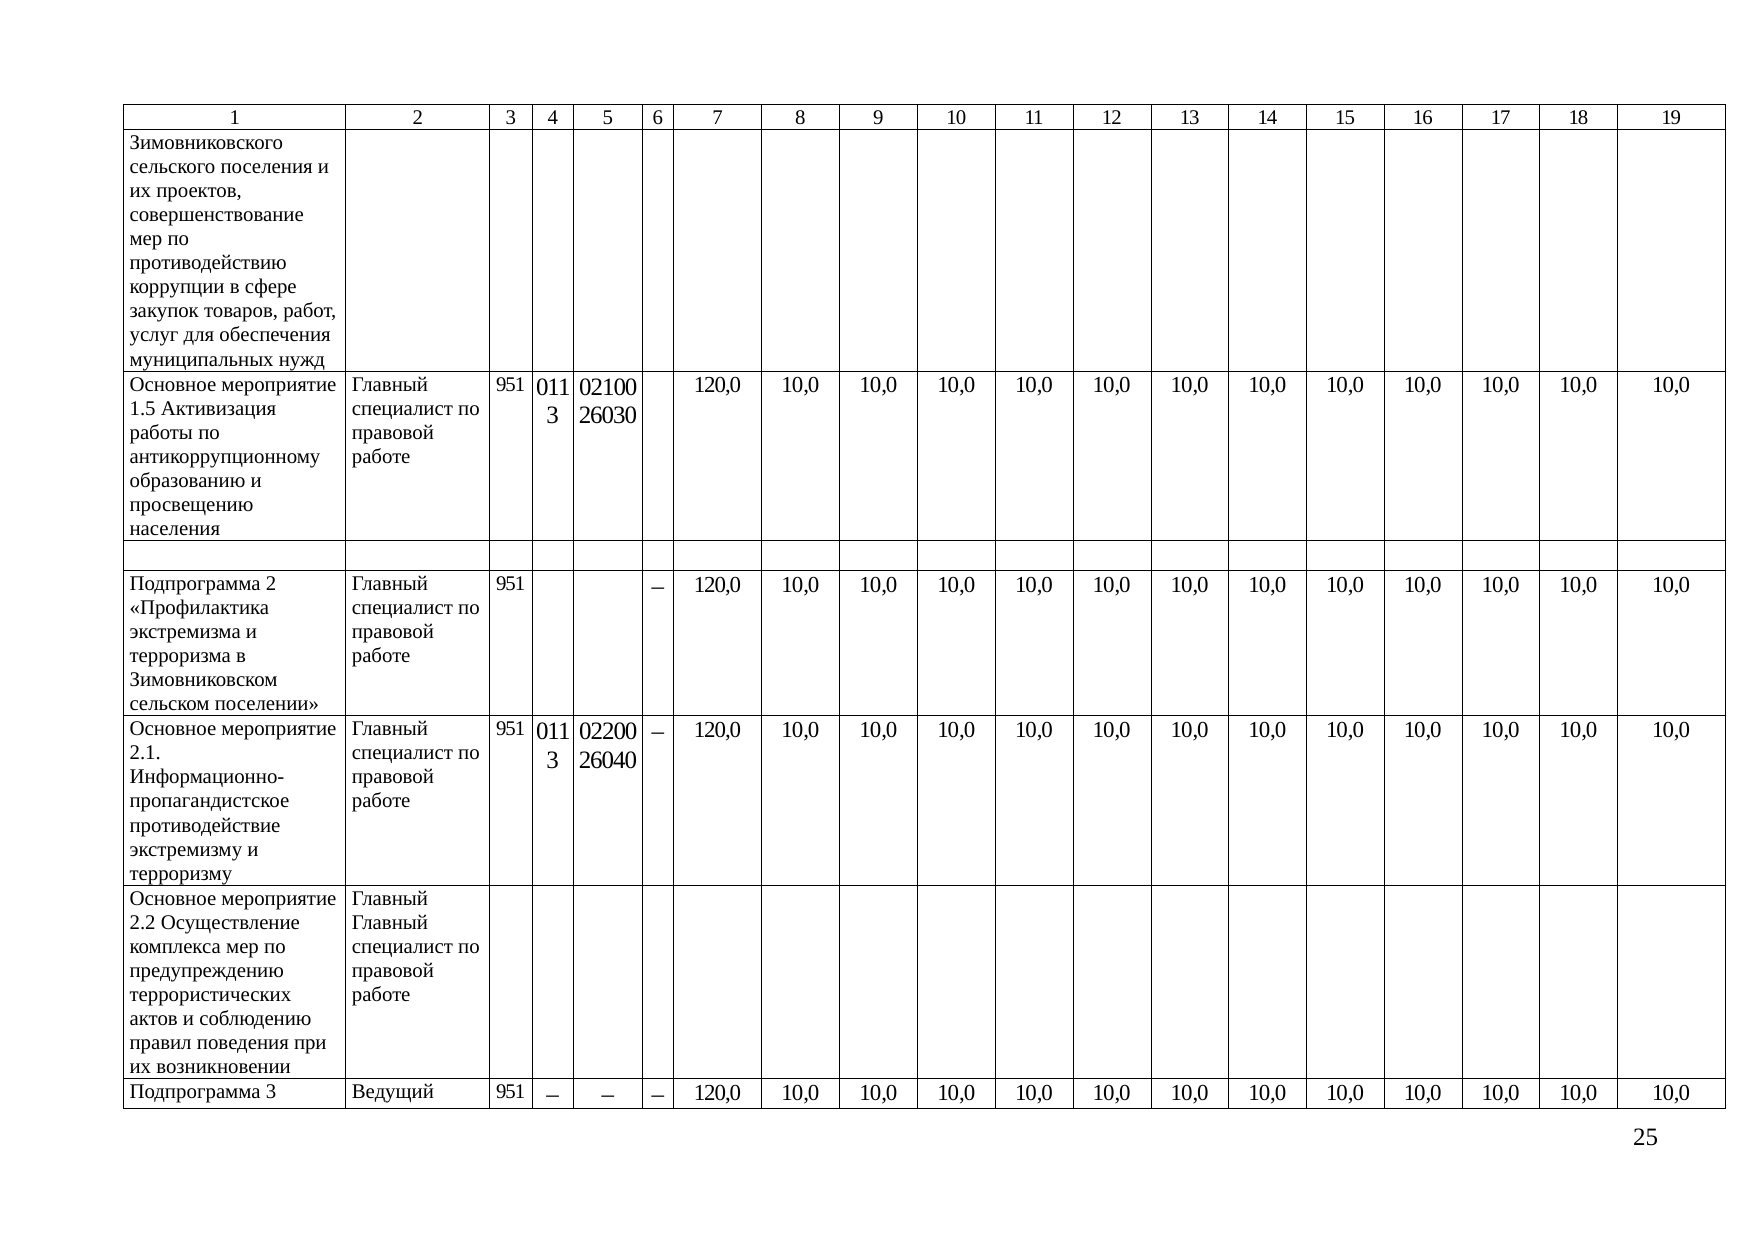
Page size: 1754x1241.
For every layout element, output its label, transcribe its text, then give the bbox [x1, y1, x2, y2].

table_cell 10,0 [1385, 571, 1462, 715]
table_cell [490, 541, 532, 570]
table_cell [918, 541, 995, 570]
table_cell 10,0 [1307, 571, 1384, 715]
table_cell 10,0 [762, 372, 839, 540]
table_cell 10,0 [1463, 372, 1539, 540]
table_cell 120,0 [674, 716, 761, 885]
table_cell [643, 130, 673, 371]
table_cell 10,0 [996, 716, 1073, 885]
table_cell 120,0 [674, 372, 761, 540]
table_cell – [643, 1079, 673, 1108]
table_header 14 [1229, 105, 1306, 129]
table_cell Главный Главный специалист по правовой работе [346, 886, 489, 1078]
table_cell 10,0 [1540, 571, 1617, 715]
table_cell [346, 130, 489, 371]
table_cell [1463, 886, 1539, 1078]
table_cell [1385, 886, 1462, 1078]
table_cell 10,0 [762, 716, 839, 885]
table_cell [1074, 130, 1151, 371]
table_cell [1307, 130, 1384, 371]
table_cell 10,0 [1229, 372, 1306, 540]
table_cell [1152, 541, 1228, 570]
table_cell [1540, 541, 1617, 570]
table_cell 951 [490, 716, 532, 885]
table_cell [1229, 541, 1306, 570]
table_cell 10,0 [1074, 1079, 1151, 1108]
table_header 16 [1385, 105, 1462, 129]
table_cell [1618, 130, 1725, 371]
table_cell 951 [490, 372, 532, 540]
table_cell [490, 886, 532, 1078]
table_cell 10,0 [1618, 571, 1725, 715]
table_cell 10,0 [918, 1079, 995, 1108]
table_cell 10,0 [1152, 571, 1228, 715]
table_cell 10,0 [1307, 1079, 1384, 1108]
table_cell [1152, 886, 1228, 1078]
table_cell 10,0 [1540, 1079, 1617, 1108]
table_cell [1074, 541, 1151, 570]
table_cell 10,0 [762, 571, 839, 715]
table_cell [1229, 130, 1306, 371]
table_header 2 [346, 105, 489, 129]
table_cell 0220026040 [574, 716, 642, 885]
table_cell [1618, 541, 1725, 570]
table_cell [643, 541, 673, 570]
table_cell 10,0 [1307, 716, 1384, 885]
table_cell [674, 886, 761, 1078]
table_cell Подпрограмма 2 «Профилактика экстремизма и терроризма в Зимовниковском сельском поселении» [124, 571, 345, 715]
table_cell [1307, 541, 1384, 570]
table_cell Главный специалист по правовой работе [346, 571, 489, 715]
table_header 15 [1307, 105, 1384, 129]
table_cell [1540, 886, 1617, 1078]
table_header 7 [674, 105, 761, 129]
table_cell [996, 130, 1073, 371]
table_cell 10,0 [762, 1079, 839, 1108]
table_header 1 [124, 105, 345, 129]
table_cell [1618, 886, 1725, 1078]
table_cell 951 [490, 1079, 532, 1108]
table_cell Главный специалист по правовой работе [346, 716, 489, 885]
table_cell 0113 [533, 372, 573, 540]
table_cell Основное мероприятие 2.2 Осуществление комплекса мер по предупреждению террористических актов и соблюдению правил поведения при их возникновении [124, 886, 345, 1078]
table_cell [490, 130, 532, 371]
table_cell – [533, 1079, 573, 1108]
table_cell [1074, 886, 1151, 1078]
table_cell [533, 571, 573, 715]
table_cell 120,0 [674, 571, 761, 715]
table_cell [674, 130, 761, 371]
table_header 8 [762, 105, 839, 129]
table_header 9 [840, 105, 917, 129]
table_cell 10,0 [1152, 1079, 1228, 1108]
table_cell [918, 886, 995, 1078]
table_cell [674, 541, 761, 570]
table_cell [574, 886, 642, 1078]
table_cell [1385, 130, 1462, 371]
table_cell 10,0 [918, 372, 995, 540]
table_cell 10,0 [1618, 1079, 1725, 1108]
table_cell Основное мероприятие 1.5 Активизация работы по антикоррупционному образованию и просвещению населения [124, 372, 345, 540]
table_cell 10,0 [1540, 716, 1617, 885]
table_cell [643, 886, 673, 1078]
table_cell [574, 541, 642, 570]
table_cell Основное мероприятие 2.1. Информационно-пропагандистское противодействие экстремизму и терроризму [124, 716, 345, 885]
table_cell 10,0 [1540, 372, 1617, 540]
table_cell 10,0 [918, 571, 995, 715]
table_cell 10,0 [1074, 571, 1151, 715]
table_cell Зимовниковского сельского поселения и их проектов, совершенствование мер по противодействию коррупции в сфере закупок товаров, работ, услуг для обеспечения муниципальных нужд [124, 130, 345, 371]
table_cell Главный специалист по правовой работе [346, 372, 489, 540]
table_cell [1152, 130, 1228, 371]
table_cell 10,0 [1463, 1079, 1539, 1108]
table_header 18 [1540, 105, 1617, 129]
table_header 6 [643, 105, 673, 129]
table_header 3 [490, 105, 532, 129]
table_cell 120,0 [674, 1079, 761, 1108]
table_header 4 [533, 105, 573, 129]
table_cell 10,0 [840, 1079, 917, 1108]
table_header 17 [1463, 105, 1539, 129]
table_cell 10,0 [1618, 716, 1725, 885]
table_cell 10,0 [996, 372, 1073, 540]
table_cell [1463, 541, 1539, 570]
table_cell 10,0 [1229, 1079, 1306, 1108]
table_cell 10,0 [1385, 372, 1462, 540]
table_cell [918, 130, 995, 371]
table_cell [533, 130, 573, 371]
table_header 5 [574, 105, 642, 129]
table_cell [996, 886, 1073, 1078]
table_cell 10,0 [1074, 716, 1151, 885]
table_header 12 [1074, 105, 1151, 129]
table_cell 10,0 [1229, 571, 1306, 715]
table_cell 10,0 [1152, 372, 1228, 540]
table_cell [1307, 886, 1384, 1078]
table_cell 10,0 [840, 372, 917, 540]
table_cell 10,0 [1152, 716, 1228, 885]
table_cell – [574, 1079, 642, 1108]
table_cell – [643, 716, 673, 885]
table_cell 10,0 [840, 716, 917, 885]
table_cell [762, 130, 839, 371]
table_cell [840, 541, 917, 570]
table_cell [996, 541, 1073, 570]
table_cell [762, 541, 839, 570]
table_cell [1463, 130, 1539, 371]
table_cell 10,0 [1229, 716, 1306, 885]
table_cell Подпрограмма 3 [124, 1079, 345, 1108]
table_cell [1229, 886, 1306, 1078]
table_cell 10,0 [1385, 716, 1462, 885]
table_cell 10,0 [1385, 1079, 1462, 1108]
table_cell 10,0 [1074, 372, 1151, 540]
table_header 13 [1152, 105, 1228, 129]
table_cell 10,0 [996, 1079, 1073, 1108]
table_cell [840, 130, 917, 371]
table_cell 10,0 [840, 571, 917, 715]
table_cell 10,0 [1618, 372, 1725, 540]
table_cell 10,0 [918, 716, 995, 885]
table_header 19 [1618, 105, 1725, 129]
table_cell [762, 886, 839, 1078]
table_cell 10,0 [1463, 571, 1539, 715]
table_cell 10,0 [996, 571, 1073, 715]
table_cell [1540, 130, 1617, 371]
table_header 11 [996, 105, 1073, 129]
table_cell [533, 886, 573, 1078]
table_cell 10,0 [1463, 716, 1539, 885]
table_cell 0113 [533, 716, 573, 885]
table_cell 951 [490, 571, 532, 715]
table_cell Ведущий [346, 1079, 489, 1108]
table_cell [533, 541, 573, 570]
table_cell [840, 886, 917, 1078]
table_cell [1385, 541, 1462, 570]
table_cell [346, 541, 489, 570]
table_cell – [643, 571, 673, 715]
table_cell 10,0 [1307, 372, 1384, 540]
table_cell [574, 571, 642, 715]
table_header 10 [918, 105, 995, 129]
table_cell [574, 130, 642, 371]
table_cell [643, 372, 673, 540]
table_cell 0210026030 [574, 372, 642, 540]
table_cell [124, 541, 345, 570]
